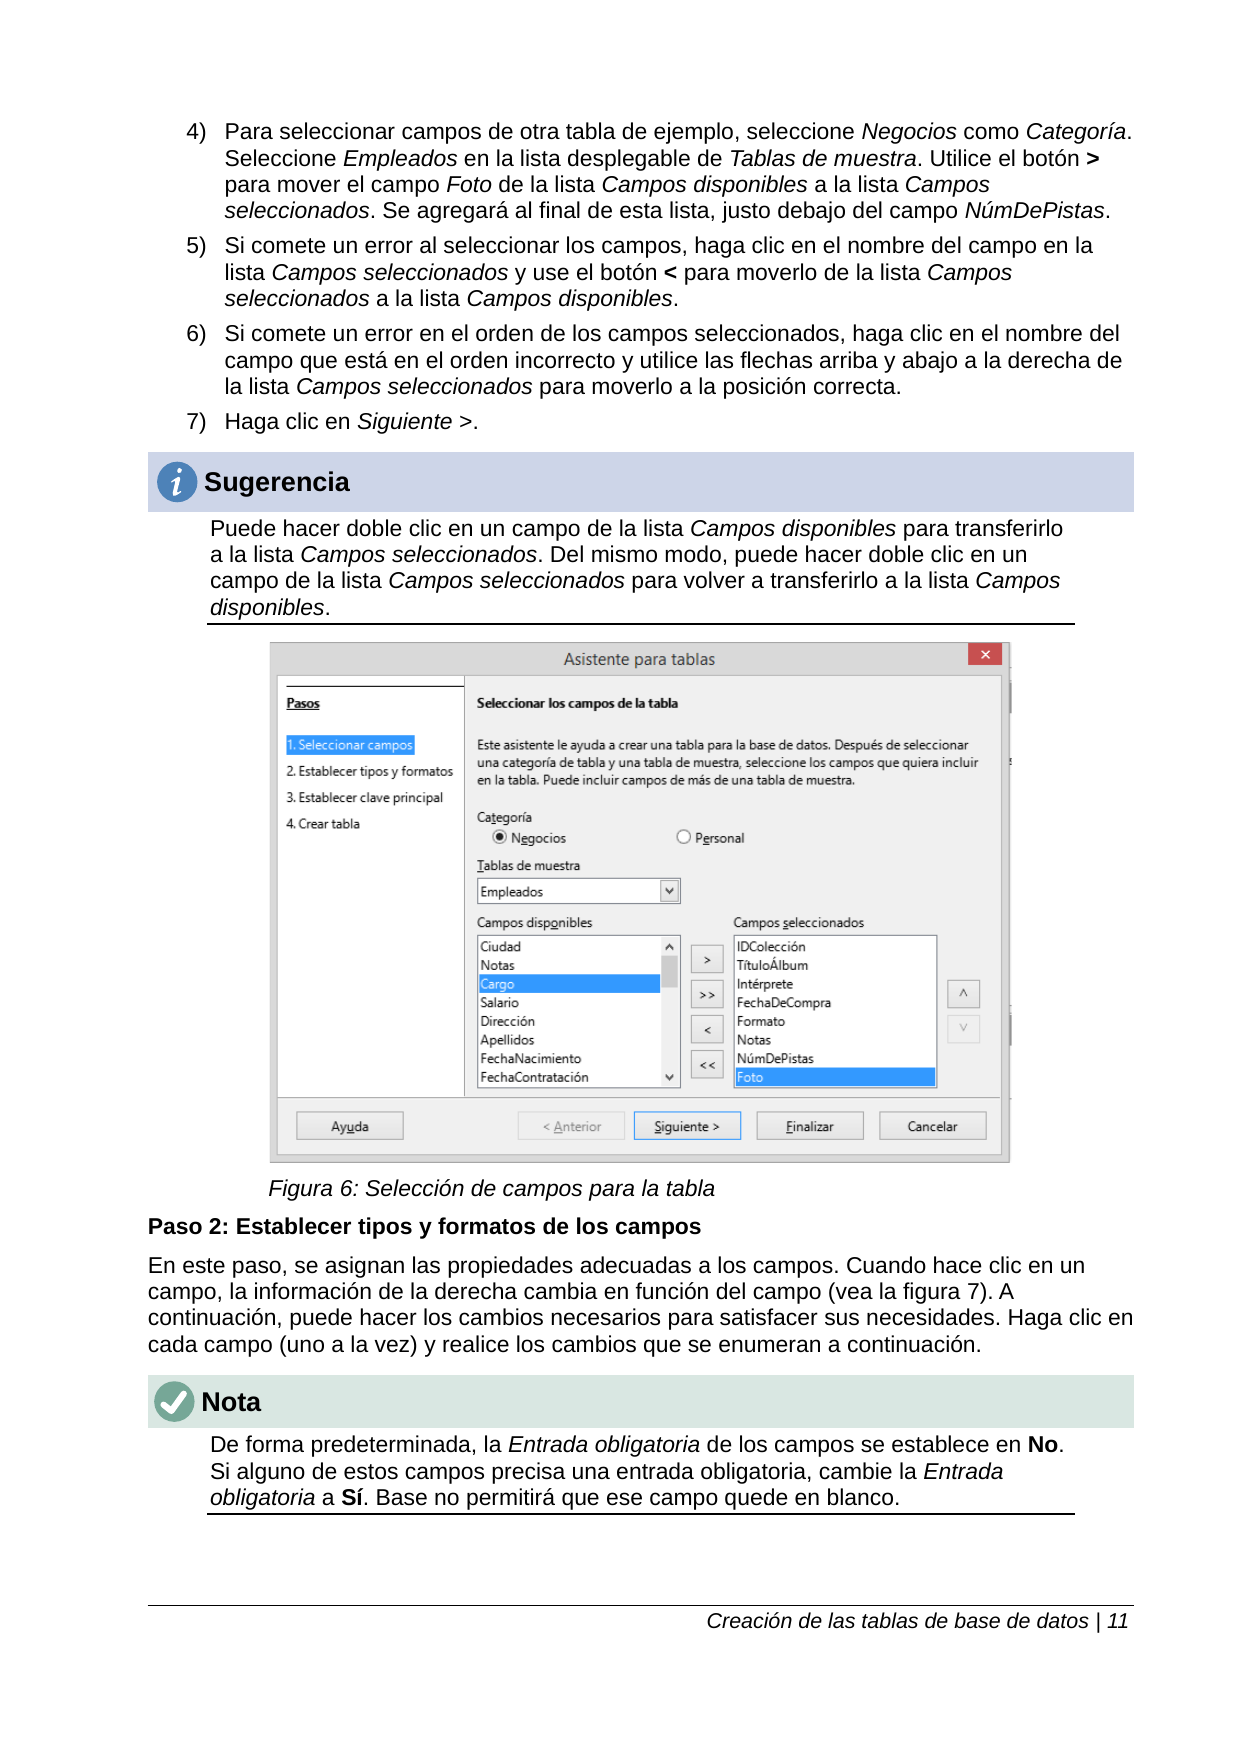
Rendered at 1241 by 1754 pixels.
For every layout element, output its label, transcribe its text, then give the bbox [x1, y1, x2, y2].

list Paso 2: Establecer tipos y formatos de los campos [148, 1213, 1134, 1239]
picture [269, 642, 1012, 1163]
list Si comete un error en el orden de los campos seleccionados, haga clic en el nombre del campo que está en el orden incorrecto y utilice las flechas arriba y abajo a la derecha de la lista Campos seleccionados para moverlo a la posición correcta. [207, 320, 1134, 399]
text En este paso, se asignan las propiedades adecuadas a los campos. Cuando hace clic en un campo, la información de la derecha cambia en función del campo (vea la figura 7). A continuación, puede hacer los cambios necesarios para satisfacer sus necesidades. Haga clic en cada campo (uno a la vez) y realice los cambios que se enumeran a continuación. [148, 1252, 1134, 1357]
list Haga clic en Siguiente >. [207, 408, 1134, 434]
text Puede hacer doble clic en un campo de la lista Campos disponibles para transferirlo a la lista Campos seleccionados. Del mismo modo, puede hacer doble clic en un campo de la lista Campos seleccionados para volver a transferirlo a la lista Campos disponibles. [207, 512, 1075, 623]
text Figura 6: Selección de campos para la tabla [268, 1174, 1013, 1201]
list Para seleccionar campos de otra tabla de ejemplo, seleccione Negocios como Categoría. Seleccione Empleados en la lista desplegable de Tablas de muestra. Utilice el botón > para mover el campo Foto de la lista Campos disponibles a la lista Campos seleccionados. Se agregará al final de esta lista, justo debajo del campo NúmDePistas. [207, 118, 1134, 223]
subtitle Nota [148, 1375, 1134, 1428]
list Si comete un error al seleccionar los campos, haga clic en el nombre del campo en la lista Campos seleccionados y use el botón < para moverlo de la lista Campos seleccionados a la lista Campos disponibles. [207, 232, 1134, 311]
subtitle Sugerencia [148, 452, 1134, 512]
text De forma predeterminada, la Entrada obligatoria de los campos se establece en No. Si alguno de estos campos precisa una entrada obligatoria, cambie la Entrada obligatoria a Sí. Base no permitirá que ese campo quede en blanco. [207, 1428, 1075, 1513]
